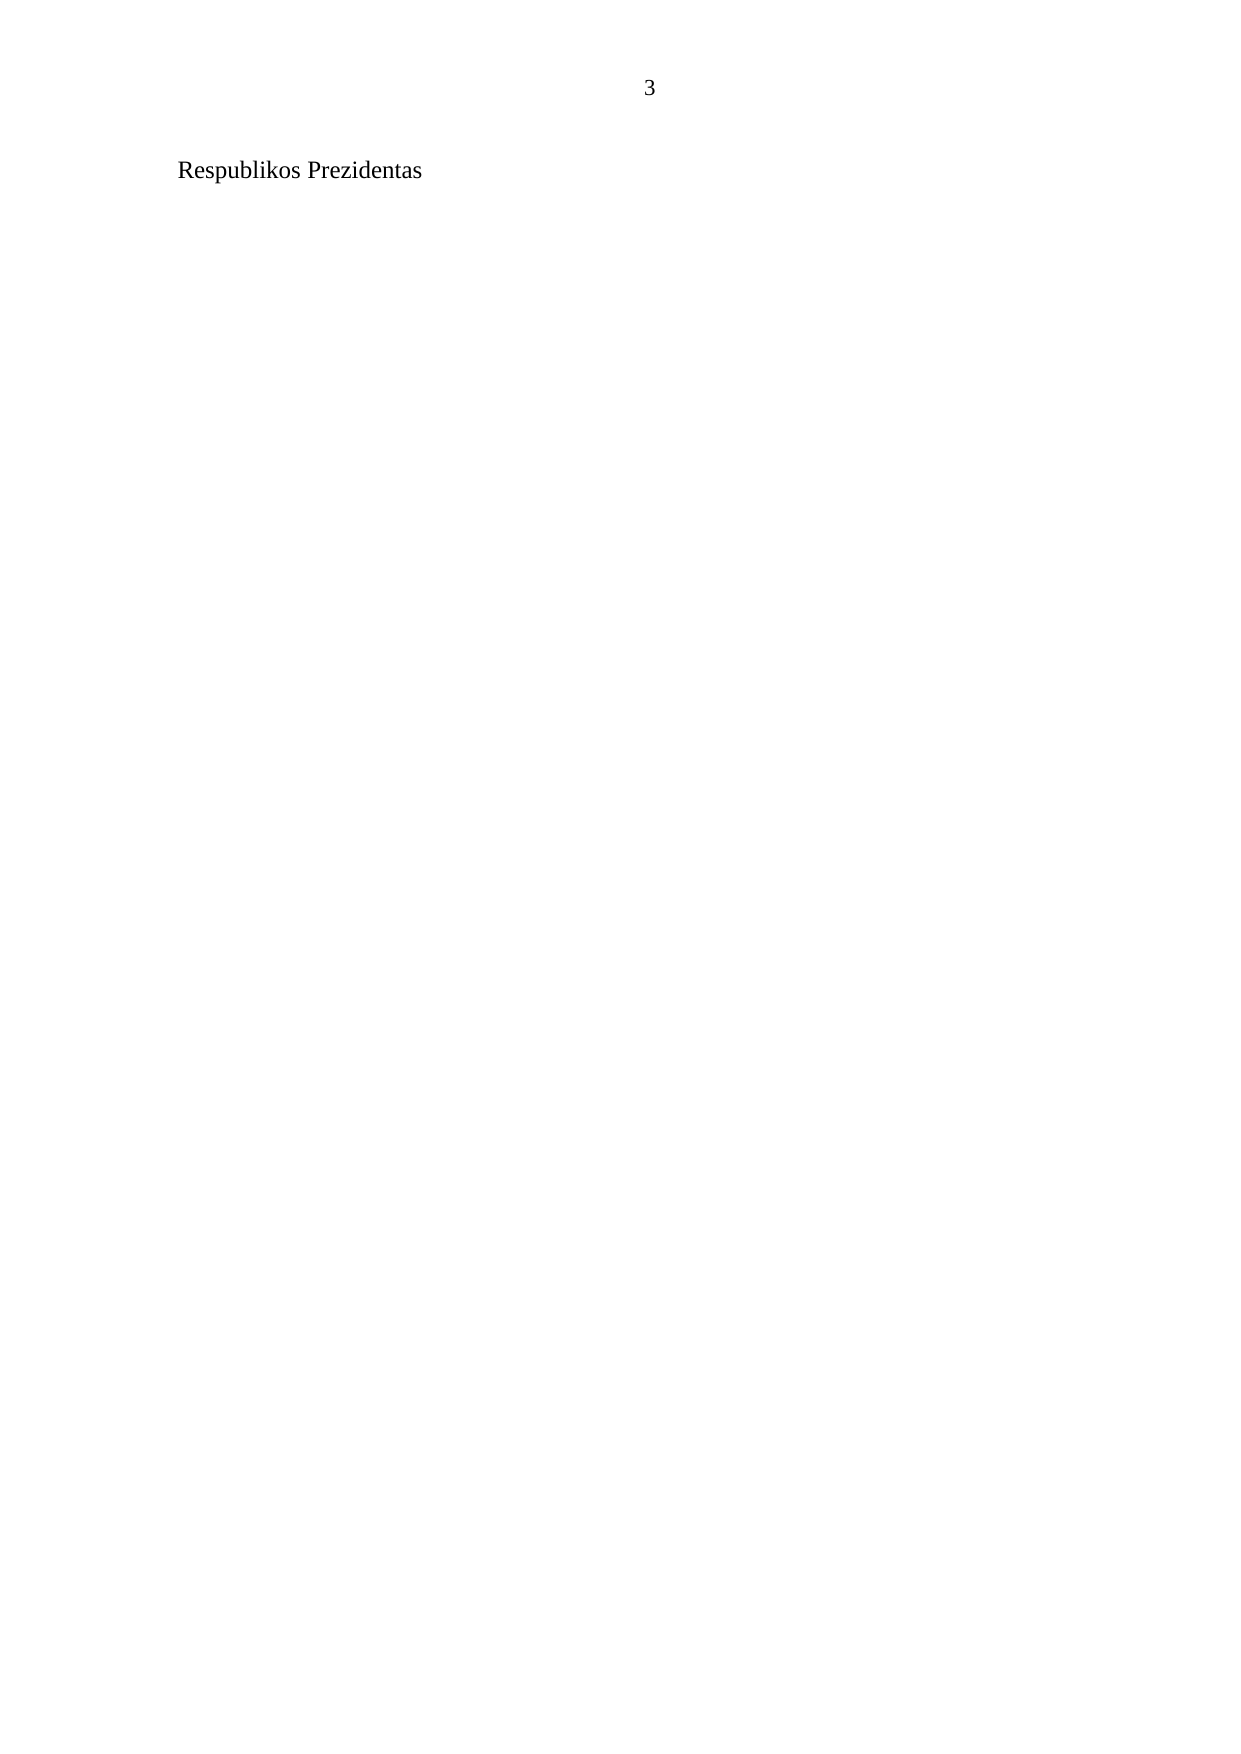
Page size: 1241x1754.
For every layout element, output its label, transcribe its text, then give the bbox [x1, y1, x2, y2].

text Respublikos Prezidentas [177, 155, 1122, 184]
